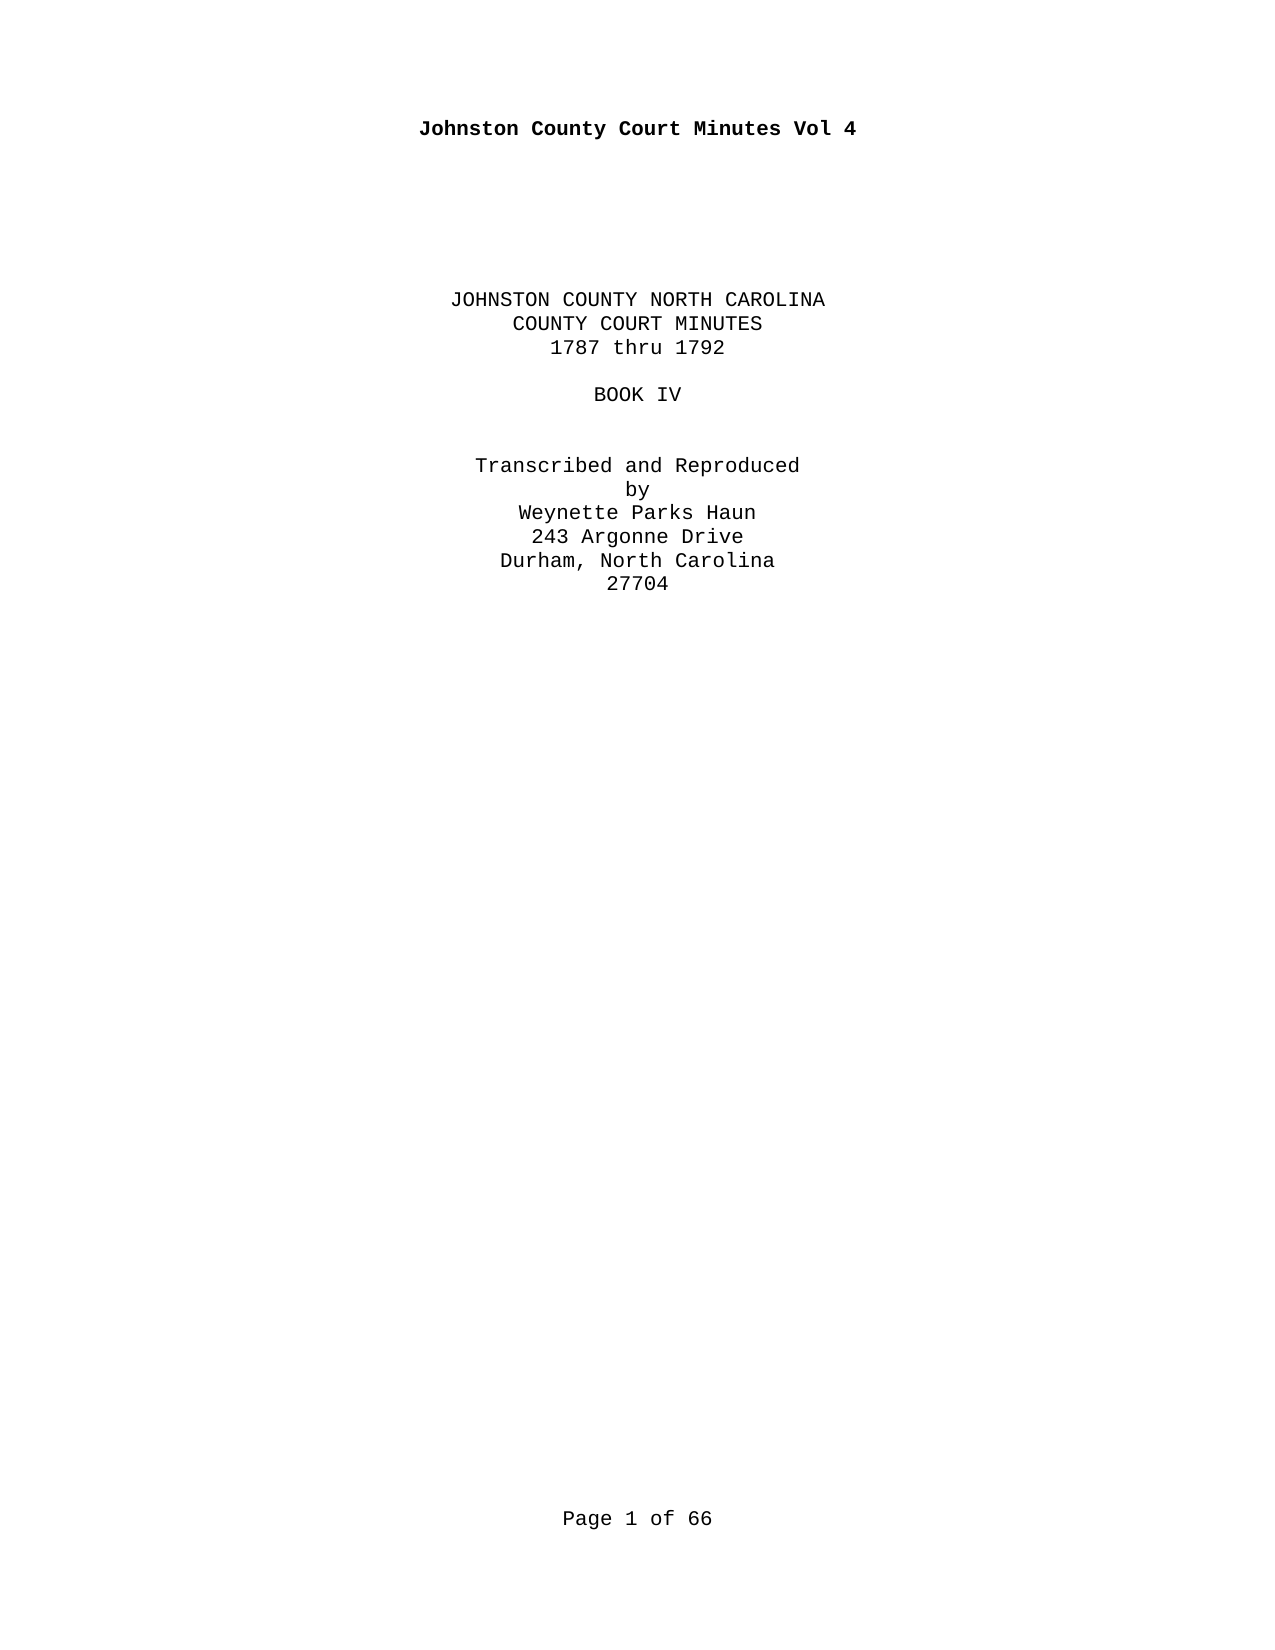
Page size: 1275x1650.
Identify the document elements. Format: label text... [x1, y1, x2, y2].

text BOOK IV [118, 384, 1157, 408]
text COUNTY COURT MINUTES [118, 313, 1157, 337]
text Weynette Parks Haun [118, 502, 1157, 526]
text 1787 thru 1792 [118, 337, 1157, 360]
text Transcribed and Reproduced [118, 455, 1157, 479]
text Durham, North Carolina [118, 549, 1157, 573]
text 243 Argonne Drive [118, 526, 1157, 549]
text 27704 [118, 573, 1157, 597]
text JOHNSTON COUNTY NORTH CAROLINA [118, 289, 1157, 313]
text by [118, 479, 1157, 502]
